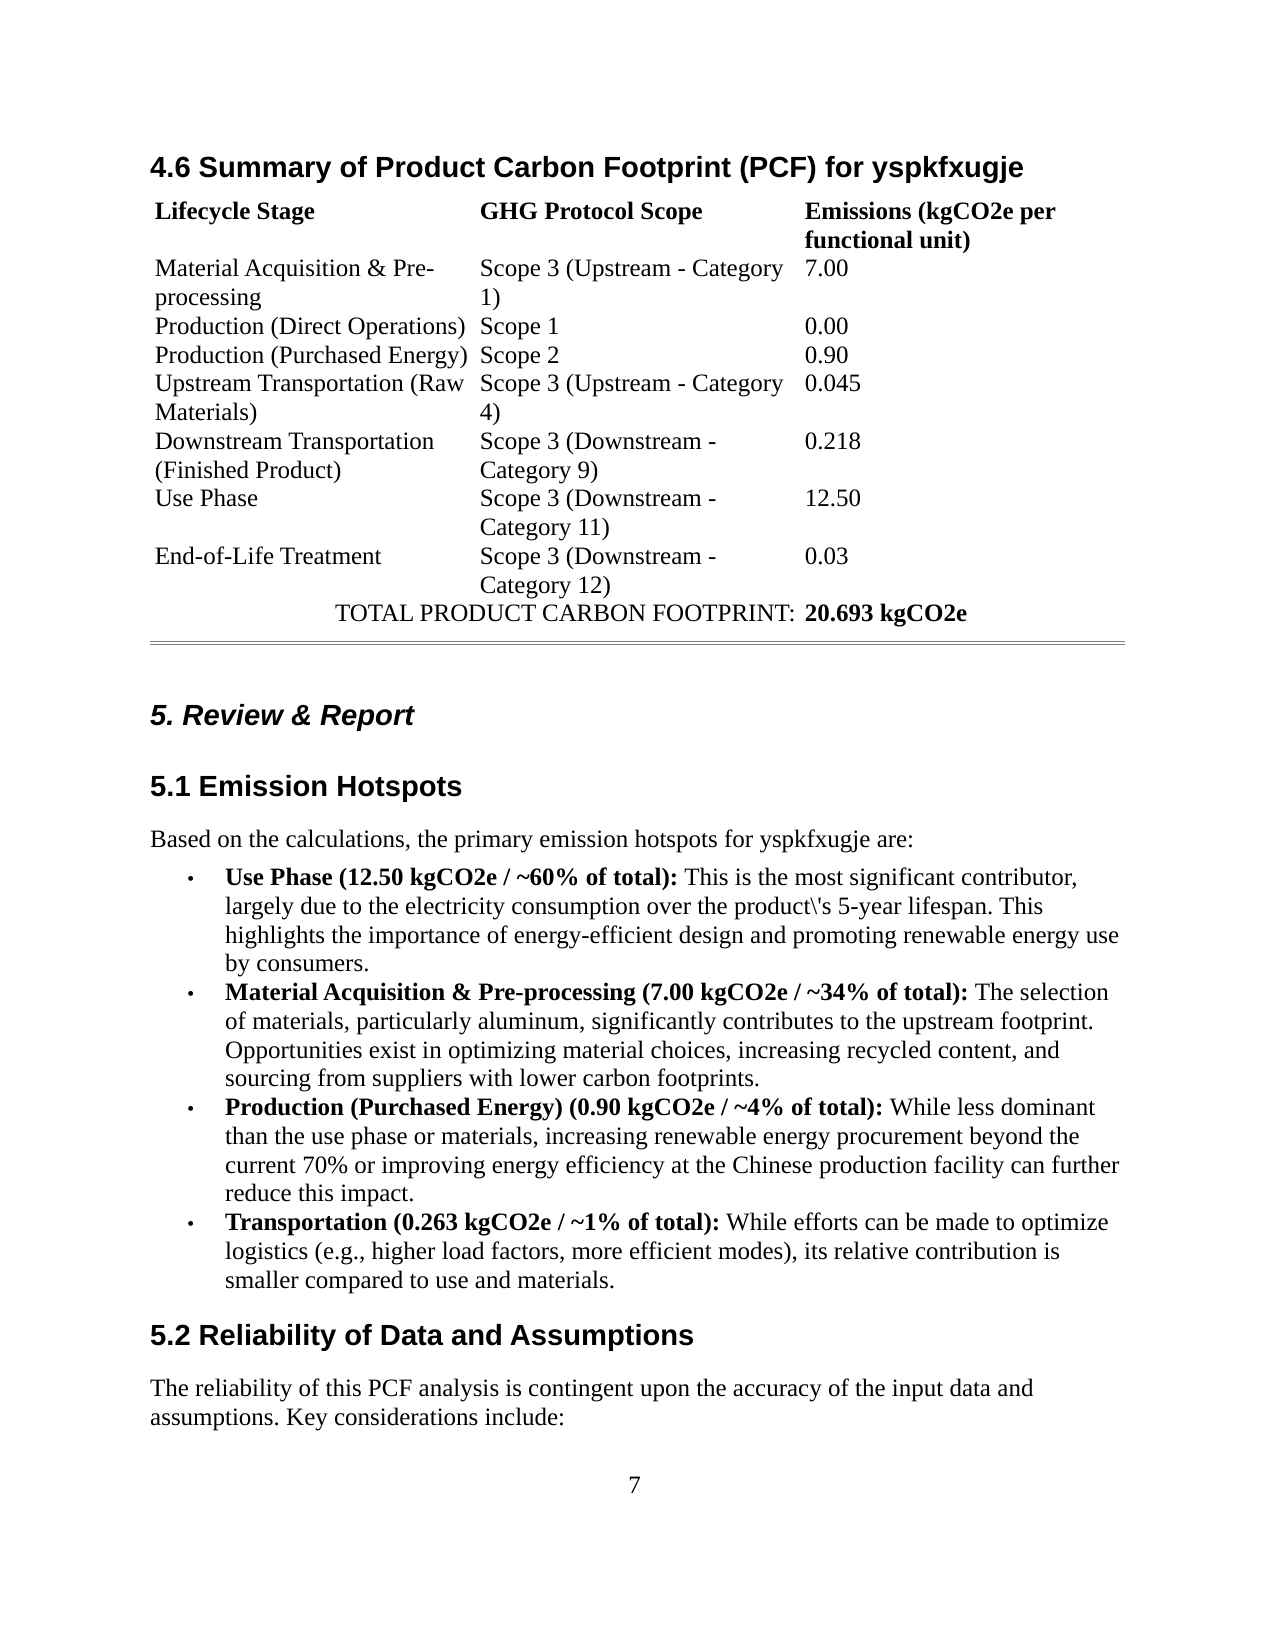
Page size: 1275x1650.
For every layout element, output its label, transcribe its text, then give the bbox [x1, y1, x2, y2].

table_cell 12.50 [800, 484, 1125, 541]
table_cell Scope 1 [475, 311, 800, 340]
table_header GHG Protocol Scope [475, 196, 800, 253]
table_cell 0.218 [800, 426, 1125, 483]
table_cell Scope 2 [475, 340, 800, 368]
table_header Lifecycle Stage [150, 196, 475, 253]
table_cell 0.045 [800, 369, 1125, 426]
table_cell Production (Direct Operations) [150, 311, 475, 340]
text Based on the calculations, the primary emission hotspots for yspkfxugje are: [150, 824, 1125, 853]
text The reliability of this PCF analysis is contingent upon the accuracy of the input data and assumptions. Key considerations include: [150, 1373, 1125, 1431]
table_cell 0.90 [800, 340, 1125, 368]
table_cell Scope 3 (Upstream - Category 1) [475, 254, 800, 311]
table_cell Scope 3 (Downstream - Category 12) [475, 541, 800, 598]
table_cell Scope 3 (Upstream - Category 4) [475, 369, 800, 426]
subtitle 5.2 Reliability of Data and Assumptions [150, 1318, 1125, 1352]
table_cell Use Phase [150, 484, 475, 541]
table_cell Material Acquisition & Pre-processing [150, 254, 475, 311]
subtitle 5. Review & Report [150, 698, 1125, 732]
table_cell End-of-Life Treatment [150, 541, 475, 598]
subtitle 5.1 Emission Hotspots [150, 769, 1125, 803]
table_cell Upstream Transportation (Raw Materials) [150, 369, 475, 426]
table_cell 7.00 [800, 254, 1125, 311]
table_cell Scope 3 (Downstream - Category 9) [475, 426, 800, 483]
table_cell 0.03 [800, 541, 1125, 598]
list Material Acquisition & Pre-processing (7.00 kgCO2e / ~34% of total): The selection of materials, particularly aluminum, significantly contributes to the upstream footprint. Opportunities exist in optimizing material choices, increasing recycled content, and sourcing from suppliers with lower carbon footprints. [187, 977, 1125, 1092]
table_cell Scope 3 (Downstream - Category 11) [475, 484, 800, 541]
list Transportation (0.263 kgCO2e / ~1% of total): While efforts can be made to optimize logistics (e.g., higher load factors, more efficient modes), its relative contribution is smaller compared to use and materials. [187, 1207, 1125, 1293]
table_header Emissions (kgCO2e per functional unit) [800, 196, 1125, 253]
table_cell TOTAL PRODUCT CARBON FOOTPRINT: [150, 599, 800, 627]
table_cell 20.693 kgCO2e [800, 599, 1125, 627]
table_cell Downstream Transportation (Finished Product) [150, 426, 475, 483]
list Use Phase (12.50 kgCO2e / ~60% of total): This is the most significant contributor, largely due to the electricity consumption over the product\'s 5-year lifespan. This highlights the importance of energy-efficient design and promoting renewable energy use by consumers. [187, 862, 1125, 977]
table_cell 0.00 [800, 311, 1125, 340]
table_cell Production (Purchased Energy) [150, 340, 475, 368]
list Production (Purchased Energy) (0.90 kgCO2e / ~4% of total): While less dominant than the use phase or materials, increasing renewable energy procurement beyond the current 70% or improving energy efficiency at the Chinese production facility can further reduce this impact. [187, 1092, 1125, 1207]
subtitle 4.6 Summary of Product Carbon Footprint (PCF) for yspkfxugje [150, 150, 1125, 183]
